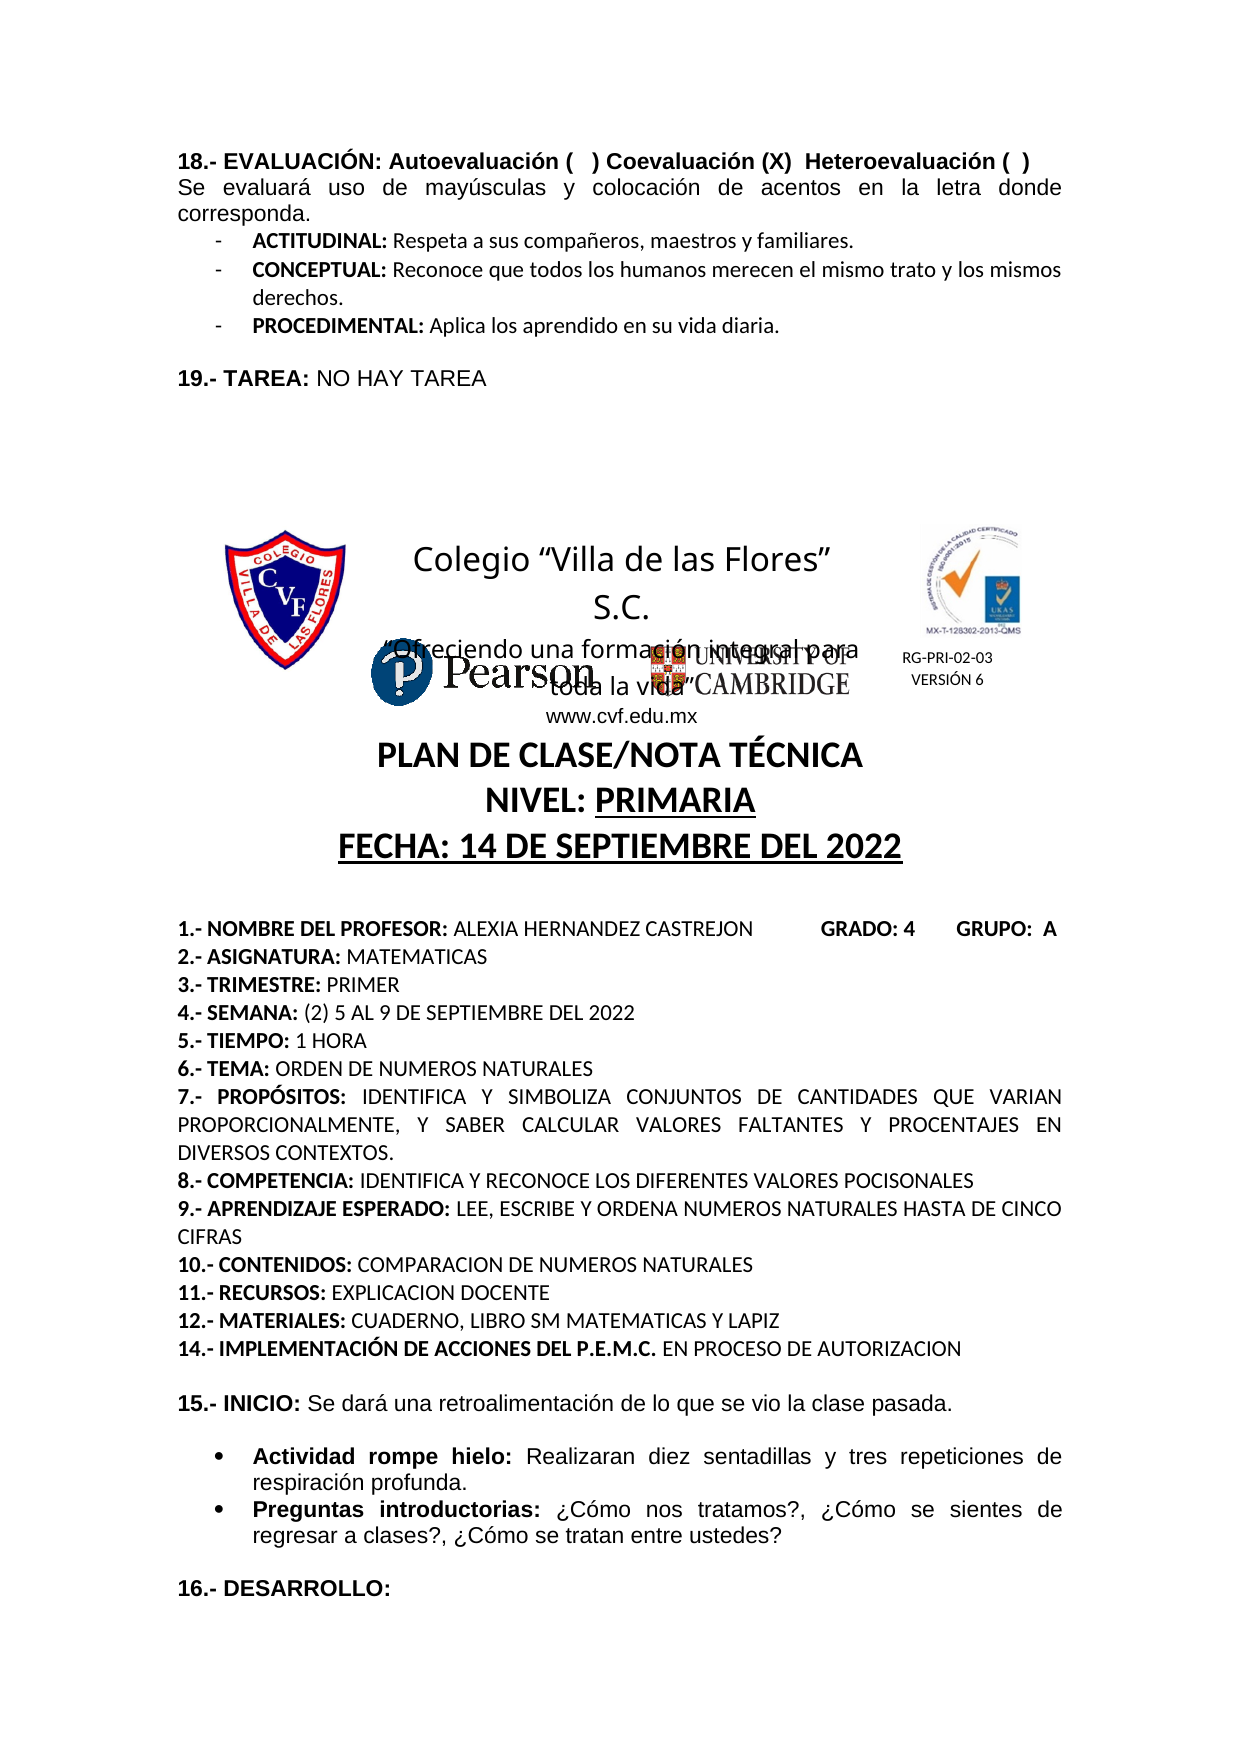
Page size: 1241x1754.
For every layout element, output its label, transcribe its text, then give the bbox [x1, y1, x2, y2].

text 19.- TAREA: NO HAY TAREA [177, 365, 1063, 391]
text 2.- ASIGNATURA: MATEMATICAS [177, 942, 1063, 970]
text 16.- DESARROLLO: [177, 1575, 1063, 1601]
text 11.- RECURSOS: EXPLICACION DOCENTE [177, 1278, 1063, 1306]
list Preguntas introductorias: ¿Cómo nos tratamos?, ¿Cómo se sientes de regresar a clases?, ¿Cómo se tratan entre ustedes? [215, 1496, 1063, 1548]
text 18.- EVALUACIÓN: Autoevaluación ( ) Coevaluación (X) Heteroevaluación ( ) [177, 148, 1063, 174]
list Actividad rompe hielo: Realizaran diez sentadillas y tres repeticiones de respiración profunda. [215, 1443, 1063, 1496]
text Se evaluará uso de mayúsculas y colocación de acentos en la letra donde corresponda. [177, 174, 1063, 227]
text 6.- TEMA: ORDEN DE NUMEROS NATURALES [177, 1054, 1063, 1082]
text 14.- IMPLEMENTACIÓN DE ACCIONES DEL P.E.M.C. EN PROCESO DE AUTORIZACION [177, 1334, 1063, 1362]
text FECHA: 14 DE SEPTIEMBRE DEL 2022 [177, 822, 1063, 868]
text 10.- CONTENIDOS: COMPARACION DE NUMEROS NATURALES [177, 1250, 1063, 1278]
list CONCEPTUAL: Reconoce que todos los humanos merecen el mismo trato y los mismos derechos. [215, 255, 1063, 311]
text NIVEL: PRIMARIA [177, 776, 1063, 822]
text 1.- NOMBRE DEL PROFESOR: ALEXIA HERNANDEZ CASTREJON GRADO: 4 GRUPO: A [177, 914, 1063, 942]
text 8.- COMPETENCIA: IDENTIFICA Y RECONOCE LOS DIFERENTES VALORES POCISONALES [177, 1166, 1063, 1194]
text 9.- APRENDIZAJE ESPERADO: LEE, ESCRIBE Y ORDENA NUMEROS NATURALES HASTA DE CINCO CIFRAS [177, 1194, 1063, 1250]
text PLAN DE CLASE/NOTA TÉCNICA [177, 731, 1063, 776]
text 5.- TIEMPO: 1 HORA [177, 1026, 1063, 1054]
text 3.- TRIMESTRE: PRIMER [177, 970, 1063, 998]
list ACTITUDINAL: Respeta a sus compañeros, maestros y familiares. [215, 227, 1063, 255]
text 15.- INICIO: Se dará una retroalimentación de lo que se vio la clase pasada. [177, 1390, 1063, 1417]
text 12.- MATERIALES: CUADERNO, LIBRO SM MATEMATICAS Y LAPIZ [177, 1306, 1063, 1334]
text 4.- SEMANA: (2) 5 AL 9 DE SEPTIEMBRE DEL 2022 [177, 998, 1063, 1026]
text 7.- PROPÓSITOS: IDENTIFICA Y SIMBOLIZA CONJUNTOS DE CANTIDADES QUE VARIAN PROPORCIONALMENTE, Y SABER CALCULAR VALORES FALTANTES Y PROCENTAJES EN DIVERSOS CONTEXTOS. [177, 1082, 1063, 1166]
list PROCEDIMENTAL: Aplica los aprendido en su vida diaria. [215, 311, 1063, 339]
